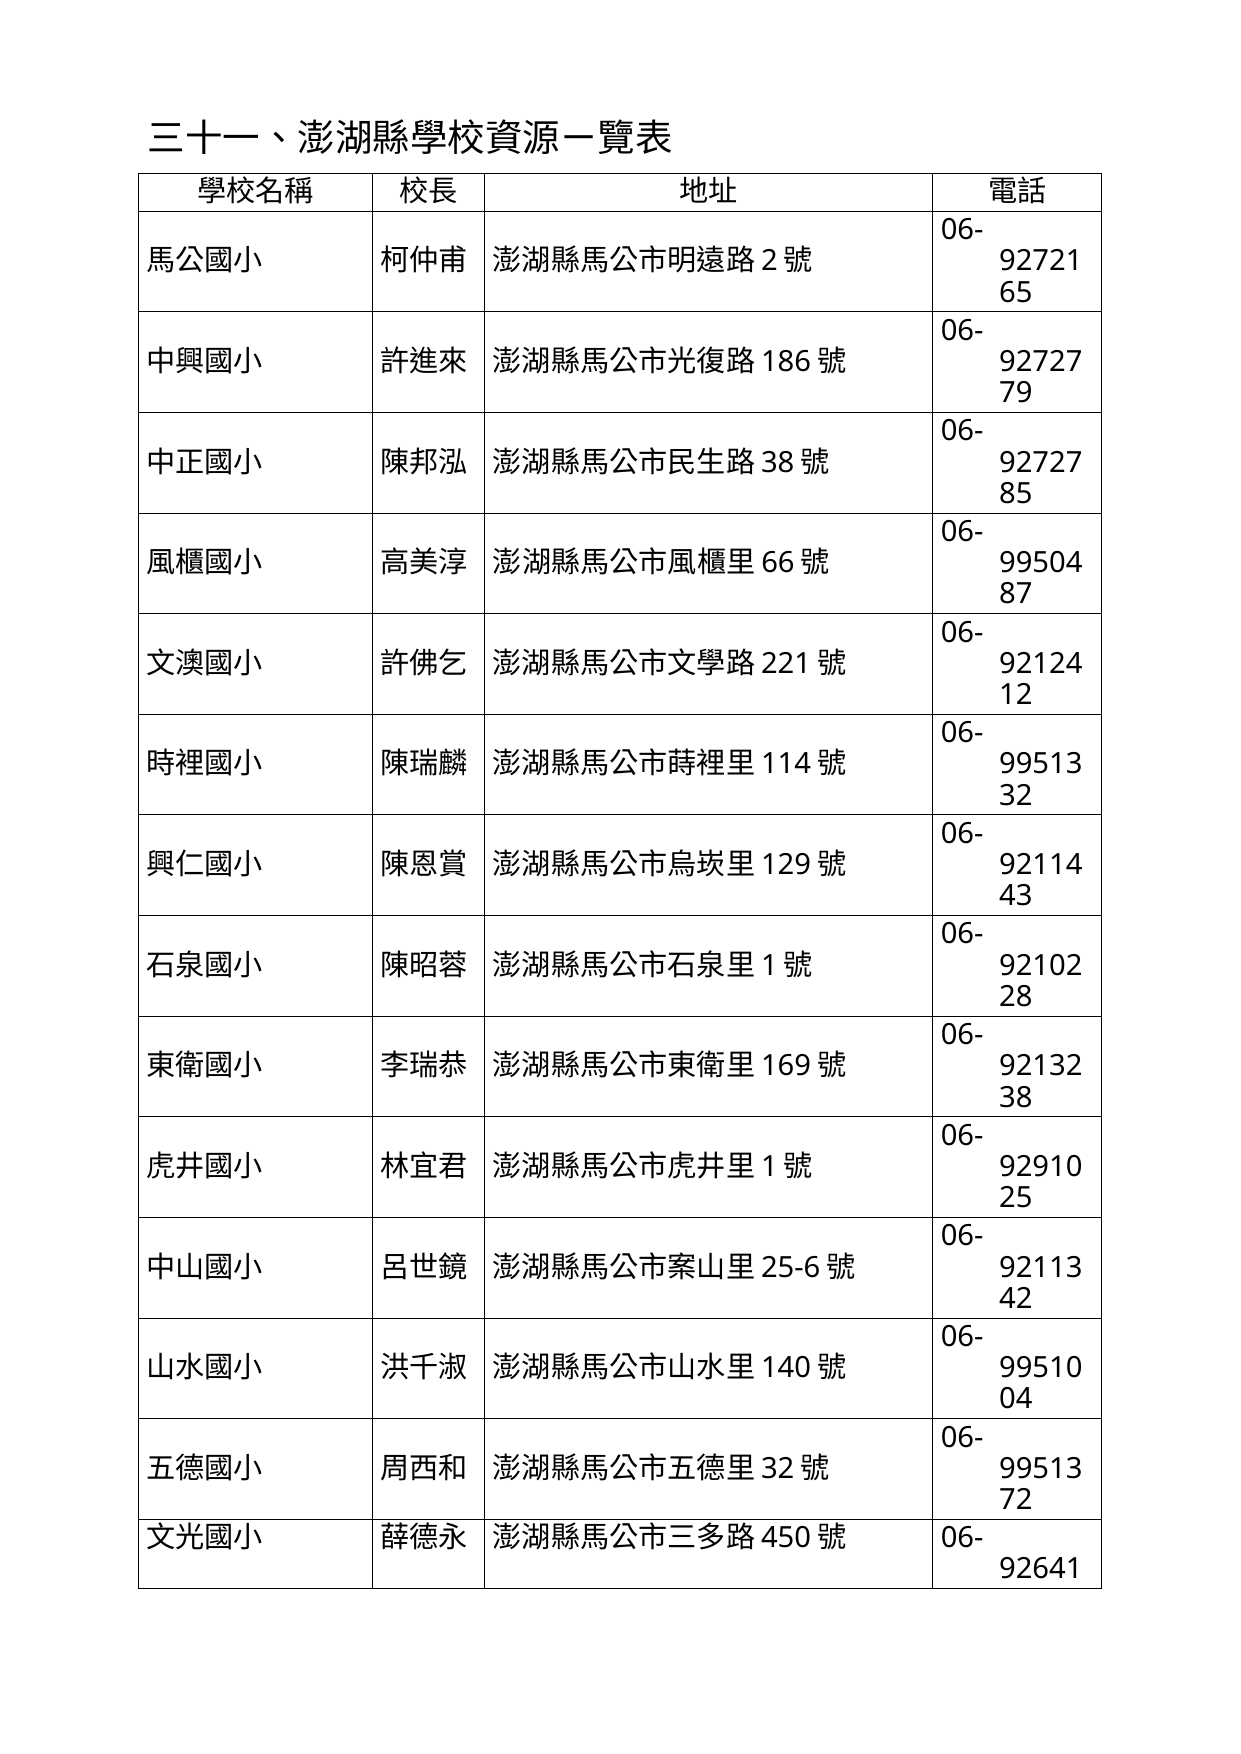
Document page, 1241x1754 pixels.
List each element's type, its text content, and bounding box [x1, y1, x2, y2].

table_cell 澎湖縣馬公市石泉里1號 [485, 916, 932, 1016]
table_cell 06-9210228 [933, 916, 1101, 1016]
table_cell 澎湖縣馬公市東衛里169號 [485, 1017, 932, 1116]
table_cell 文澳國小 [139, 614, 372, 714]
table_cell 山水國小 [139, 1319, 372, 1418]
table_cell 陳昭蓉 [373, 916, 484, 1016]
table_cell 興仁國小 [139, 815, 372, 915]
table_cell 06-9950487 [933, 514, 1101, 613]
table_cell 澎湖縣馬公市案山里25-6號 [485, 1218, 932, 1317]
table_cell 許進來 [373, 312, 484, 412]
table_cell 虎井國小 [139, 1117, 372, 1217]
table_cell 06-9272785 [933, 413, 1101, 512]
table_cell 06-9951372 [933, 1419, 1101, 1519]
table_cell 06-9951004 [933, 1319, 1101, 1418]
table_cell 06-9291025 [933, 1117, 1101, 1217]
table_header 校長 [373, 174, 484, 211]
table_cell 06-9272165 [933, 212, 1101, 311]
table_cell 澎湖縣馬公市五德里32號 [485, 1419, 932, 1519]
table_header 學校名稱 [139, 174, 372, 211]
table_cell 澎湖縣馬公市三多路450號 [485, 1520, 932, 1588]
text 三十一、澎湖縣學校資源ㄧ覽表 [148, 97, 1092, 172]
table_cell 澎湖縣馬公市明遠路2號 [485, 212, 932, 311]
table_cell 洪千淑 [373, 1319, 484, 1418]
table_cell 澎湖縣馬公市蒔裡里114號 [485, 715, 932, 814]
table_cell 澎湖縣馬公市民生路38號 [485, 413, 932, 512]
table_cell 馬公國小 [139, 212, 372, 311]
table_cell 陳邦泓 [373, 413, 484, 512]
table_cell 周西和 [373, 1419, 484, 1519]
table_cell 文光國小 [139, 1520, 372, 1588]
table_cell 06-9212412 [933, 614, 1101, 714]
table_cell 澎湖縣馬公市虎井里1號 [485, 1117, 932, 1217]
table_cell 06-9951332 [933, 715, 1101, 814]
table_cell 時裡國小 [139, 715, 372, 814]
table_cell 林宜君 [373, 1117, 484, 1217]
table_cell 澎湖縣馬公市烏崁里129號 [485, 815, 932, 915]
table_header 地址 [485, 174, 932, 211]
table_cell 中正國小 [139, 413, 372, 512]
table_cell 06-9211342 [933, 1218, 1101, 1317]
table_cell 石泉國小 [139, 916, 372, 1016]
table_cell 中山國小 [139, 1218, 372, 1317]
table_cell 高美淳 [373, 514, 484, 613]
table_cell 06-92641 [933, 1520, 1101, 1588]
table_cell 澎湖縣馬公市文學路221號 [485, 614, 932, 714]
table_cell 風櫃國小 [139, 514, 372, 613]
table_cell 呂世鏡 [373, 1218, 484, 1317]
table_cell 中興國小 [139, 312, 372, 412]
table_cell 陳恩賞 [373, 815, 484, 915]
table_cell 澎湖縣馬公市山水里140號 [485, 1319, 932, 1418]
table_header 電話 [933, 174, 1101, 211]
table_cell 柯仲甫 [373, 212, 484, 311]
table_cell 06-9272779 [933, 312, 1101, 412]
table_cell 薛德永 [373, 1520, 484, 1588]
table_cell 李瑞恭 [373, 1017, 484, 1116]
table_cell 東衛國小 [139, 1017, 372, 1116]
table_cell 五德國小 [139, 1419, 372, 1519]
table_cell 06-9211443 [933, 815, 1101, 915]
table_cell 06-9213238 [933, 1017, 1101, 1116]
table_cell 澎湖縣馬公市風櫃里66號 [485, 514, 932, 613]
table_cell 許佛乞 [373, 614, 484, 714]
table_cell 陳瑞麟 [373, 715, 484, 814]
table_cell 澎湖縣馬公市光復路186號 [485, 312, 932, 412]
